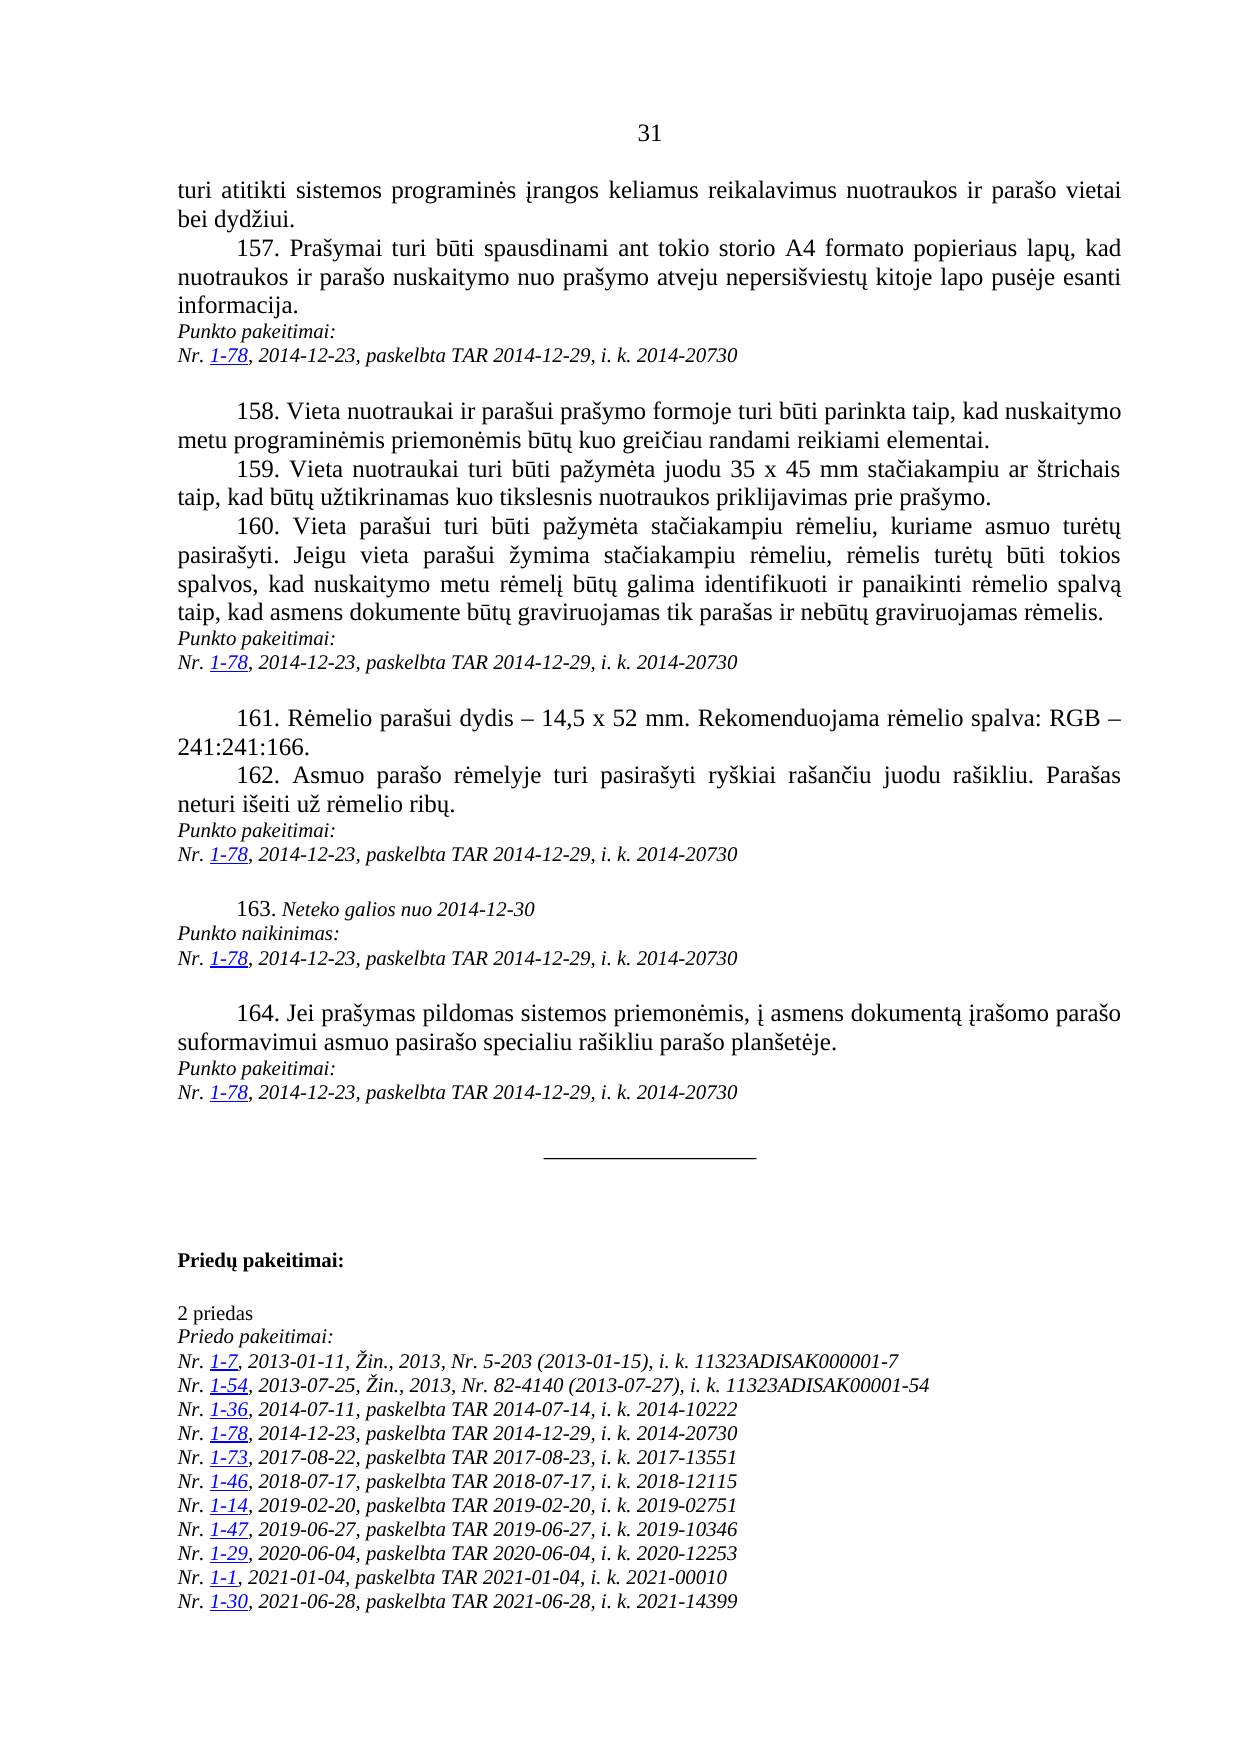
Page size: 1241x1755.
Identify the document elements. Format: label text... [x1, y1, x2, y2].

text 162. Asmuo parašo rėmelyje turi pasirašyti ryškiai rašančiu juodu rašikliu. Parašas neturi išeiti už rėmelio ribų. [177, 761, 1122, 818]
text 161. Rėmelio parašui dydis – 14,5 x 52 mm. Rekomenduojama rėmelio spalva: RGB – 241:241:166. [177, 703, 1122, 761]
text Punkto pakeitimai: [177, 818, 1122, 842]
text Nr. 1-47, 2019-06-27, paskelbta TAR 2019-06-27, i. k. 2019-10346 [177, 1517, 1122, 1541]
text turi atitikti sistemos programinės įrangos keliamus reikalavimus nuotraukos ir parašo vietai bei dydžiui. [177, 176, 1122, 233]
text Nr. 1-78, 2014-12-23, paskelbta TAR 2014-12-29, i. k. 2014-20730 [177, 945, 1122, 969]
text 164. Jei prašymas pildomas sistemos priemonėmis, į asmens dokumentą įrašomo parašo suformavimui asmuo pasirašo specialiu rašikliu parašo planšetėje. [177, 998, 1122, 1056]
text Punkto pakeitimai: [177, 626, 1122, 650]
text Nr. 1-46, 2018-07-17, paskelbta TAR 2018-07-17, i. k. 2018-12115 [177, 1469, 1122, 1493]
text 163. Neteko galios nuo 2014-12-30 [177, 895, 1122, 921]
text Nr. 1-7, 2013-01-11, Žin., 2013, Nr. 5-203 (2013-01-15), i. k. 11323ADISAK000001-7 [177, 1348, 1122, 1373]
text Punkto pakeitimai: [177, 319, 1122, 343]
text Punkto naikinimas: [177, 921, 1122, 945]
text Punkto pakeitimai: [177, 1056, 1122, 1080]
text Nr. 1-78, 2014-12-23, paskelbta TAR 2014-12-29, i. k. 2014-20730 [177, 842, 1122, 866]
text Nr. 1-78, 2014-12-23, paskelbta TAR 2014-12-29, i. k. 2014-20730 [177, 650, 1122, 674]
text Priedo pakeitimai: [177, 1324, 1122, 1348]
text 2 priedas [177, 1300, 1122, 1324]
text Nr. 1-78, 2014-12-23, paskelbta TAR 2014-12-29, i. k. 2014-20730 [177, 1421, 1122, 1445]
text _________________ [177, 1133, 1122, 1161]
text Priedų pakeitimai: [177, 1248, 1122, 1272]
text 158. Vieta nuotraukai ir parašui prašymo formoje turi būti parinkta taip, kad nuskaitymo metu programinėmis priemonėmis būtų kuo greičiau randami reikiami elementai. [177, 396, 1122, 454]
text Nr. 1-78, 2014-12-23, paskelbta TAR 2014-12-29, i. k. 2014-20730 [177, 1080, 1122, 1104]
text Nr. 1-73, 2017-08-22, paskelbta TAR 2017-08-23, i. k. 2017-13551 [177, 1445, 1122, 1469]
text Nr. 1-30, 2021-06-28, paskelbta TAR 2021-06-28, i. k. 2021-14399 [177, 1589, 1122, 1613]
text Nr. 1-78, 2014-12-23, paskelbta TAR 2014-12-29, i. k. 2014-20730 [177, 343, 1122, 367]
text 159. Vieta nuotraukai turi būti pažymėta juodu 35 x 45 mm stačiakampiu ar štrichais taip, kad būtų užtikrinamas kuo tikslesnis nuotraukos priklijavimas prie prašymo. [177, 454, 1122, 511]
text 160. Vieta parašui turi būti pažymėta stačiakampiu rėmeliu, kuriame asmuo turėtų pasirašyti. Jeigu vieta parašui žymima stačiakampiu rėmeliu, rėmelis turėtų būti tokios spalvos, kad nuskaitymo metu rėmelį būtų galima identifikuoti ir panaikinti rėmelio spalvą taip, kad asmens dokumente būtų graviruojamas tik parašas ir nebūtų graviruojamas rėmelis. [177, 511, 1122, 626]
text Nr. 1-54, 2013-07-25, Žin., 2013, Nr. 82-4140 (2013-07-27), i. k. 11323ADISAK00001-54 [177, 1373, 1122, 1397]
text Nr. 1-1, 2021-01-04, paskelbta TAR 2021-01-04, i. k. 2021-00010 [177, 1565, 1122, 1589]
text Nr. 1-14, 2019-02-20, paskelbta TAR 2019-02-20, i. k. 2019-02751 [177, 1493, 1122, 1517]
text Nr. 1-29, 2020-06-04, paskelbta TAR 2020-06-04, i. k. 2020-12253 [177, 1541, 1122, 1565]
text 157. Prašymai turi būti spausdinami ant tokio storio A4 formato popieriaus lapų, kad nuotraukos ir parašo nuskaitymo nuo prašymo atveju nepersišviestų kitoje lapo pusėje esanti informacija. [177, 233, 1122, 319]
text Nr. 1-36, 2014-07-11, paskelbta TAR 2014-07-14, i. k. 2014-10222 [177, 1397, 1122, 1421]
